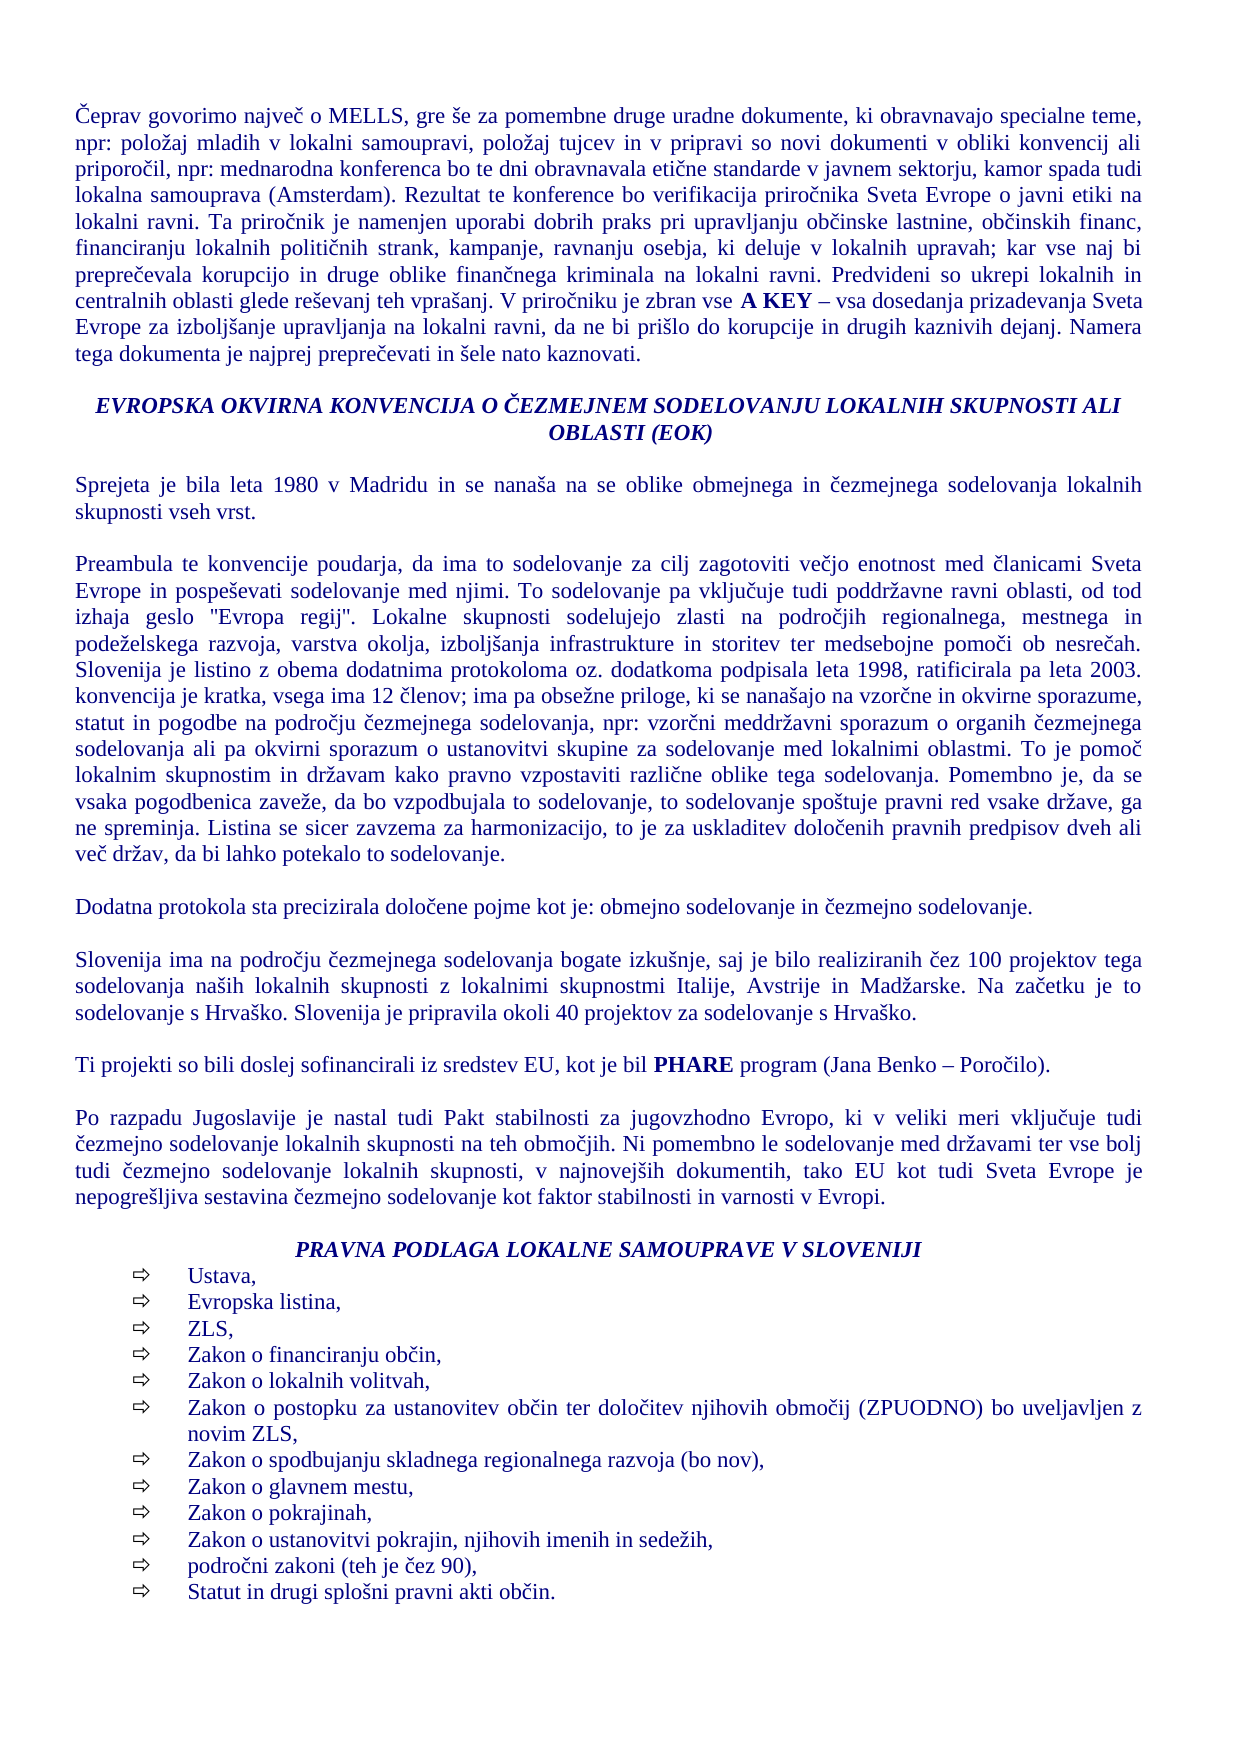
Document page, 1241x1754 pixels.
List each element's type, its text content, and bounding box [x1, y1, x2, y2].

text Dodatna protokola sta precizirala določene pojme kot je: obmejno sodelovanje in čezmejno sodelovanje. [75, 893, 1144, 919]
list področni zakoni (teh je čez 90), [131, 1552, 1144, 1578]
list Zakon o ustanovitvi pokrajin, njihovih imenih in sedežih, [131, 1526, 1144, 1552]
list Zakon o lokalnih volitvah, [131, 1367, 1144, 1394]
list Ustava, [131, 1262, 1144, 1288]
list ZLS, [131, 1315, 1144, 1341]
list Zakon o postopku za ustanovitev občin ter določitev njihovih območij (ZPUODNO) bo uveljavljen z novim ZLS, [131, 1394, 1144, 1447]
subtitle PRAVNA PODLAGA LOKALNE SAMOUPRAVE V SLOVENIJI [75, 1236, 1144, 1262]
text Sprejeta je bila leta 1980 v Madridu in se nanaša na se oblike obmejnega in čezmejnega sodelovanja lokalnih skupnosti vseh vrst. [75, 471, 1144, 524]
list Evropska listina, [131, 1288, 1144, 1315]
subtitle EVROPSKA OKVIRNA KONVENCIJA O ČEZMEJNEM SODELOVANJU LOKALNIH SKUPNOSTI ALI OBLASTI (EOK) [75, 392, 1144, 445]
text Čeprav govorimo največ o MELLS, gre še za pomembne druge uradne dokumente, ki obravnavajo specialne teme, npr: položaj mladih v lokalni samoupravi, položaj tujcev in v pripravi so novi dokumenti v obliki konvencij ali priporočil, npr: mednarodna konferenca bo te dni obravnavala etične standarde v javnem sektorju, kamor spada tudi lokalna samouprava (Amsterdam). Rezultat te konference bo verifikacija priročnika Sveta Evrope o javni etiki na lokalni ravni. Ta priročnik je namenjen uporabi dobrih praks pri upravljanju občinske lastnine, občinskih financ, financiranju lokalnih političnih strank, kampanje, ravnanju osebja, ki deluje v lokalnih upravah; kar vse naj bi preprečevala korupcijo in druge oblike finančnega kriminala na lokalni ravni. Predvideni so ukrepi lokalnih in centralnih oblasti glede reševanj teh vprašanj. V priročniku je zbran vse A KEY – vsa dosedanja prizadevanja Sveta Evrope za izboljšanje upravljanja na lokalni ravni, da ne bi prišlo do korupcije in drugih kaznivih dejanj. Namera tega dokumenta je najprej preprečevati in šele nato kaznovati. [75, 102, 1144, 366]
text Ti projekti so bili doslej sofinancirali iz sredstev EU, kot je bil PHARE program (Jana Benko – Poročilo). [75, 1051, 1144, 1078]
list Zakon o glavnem mestu, [131, 1473, 1144, 1499]
text Po razpadu Jugoslavije je nastal tudi Pakt stabilnosti za jugovzhodno Evropo, ki v veliki meri vključuje tudi čezmejno sodelovanje lokalnih skupnosti na teh območjih. Ni pomembno le sodelovanje med državami ter vse bolj tudi čezmejno sodelovanje lokalnih skupnosti, v najnovejših dokumentih, tako EU kot tudi Sveta Evrope je nepogrešljiva sestavina čezmejno sodelovanje kot faktor stabilnosti in varnosti v Evropi. [75, 1104, 1144, 1209]
list Zakon o spodbujanju skladnega regionalnega razvoja (bo nov), [131, 1447, 1144, 1473]
text Preambula te konvencije poudarja, da ima to sodelovanje za cilj zagotoviti večjo enotnost med članicami Sveta Evrope in pospeševati sodelovanje med njimi. To sodelovanje pa vključuje tudi poddržavne ravni oblasti, od tod izhaja geslo ''Evropa regij''. Lokalne skupnosti sodelujejo zlasti na področjih regionalnega, mestnega in podeželskega razvoja, varstva okolja, izboljšanja infrastrukture in storitev ter medsebojne pomoči ob nesrečah. Slovenija je listino z obema dodatnima protokoloma oz. dodatkoma podpisala leta 1998, ratificirala pa leta 2003. konvencija je kratka, vsega ima 12 členov; ima pa obsežne priloge, ki se nanašajo na vzorčne in okvirne sporazume, statut in pogodbe na področju čezmejnega sodelovanja, npr: vzorčni meddržavni sporazum o organih čezmejnega sodelovanja ali pa okvirni sporazum o ustanovitvi skupine za sodelovanje med lokalnimi oblastmi. To je pomoč lokalnim skupnostim in državam kako pravno vzpostaviti različne oblike tega sodelovanja. Pomembno je, da se vsaka pogodbenica zaveže, da bo vzpodbujala to sodelovanje, to sodelovanje spoštuje pravni red vsake države, ga ne spreminja. Listina se sicer zavzema za harmonizacijo, to je za uskladitev določenih pravnih predpisov dveh ali več držav, da bi lahko potekalo to sodelovanje. [75, 551, 1144, 867]
list Zakon o financiranju občin, [131, 1341, 1144, 1367]
list Zakon o pokrajinah, [131, 1499, 1144, 1526]
list Statut in drugi splošni pravni akti občin. [131, 1578, 1144, 1605]
text Slovenija ima na področju čezmejnega sodelovanja bogate izkušnje, saj je bilo realiziranih čez 100 projektov tega sodelovanja naših lokalnih skupnosti z lokalnimi skupnostmi Italije, Avstrije in Madžarske. Na začetku je to sodelovanje s Hrvaško. Slovenija je pripravila okoli 40 projektov za sodelovanje s Hrvaško. [75, 946, 1144, 1025]
